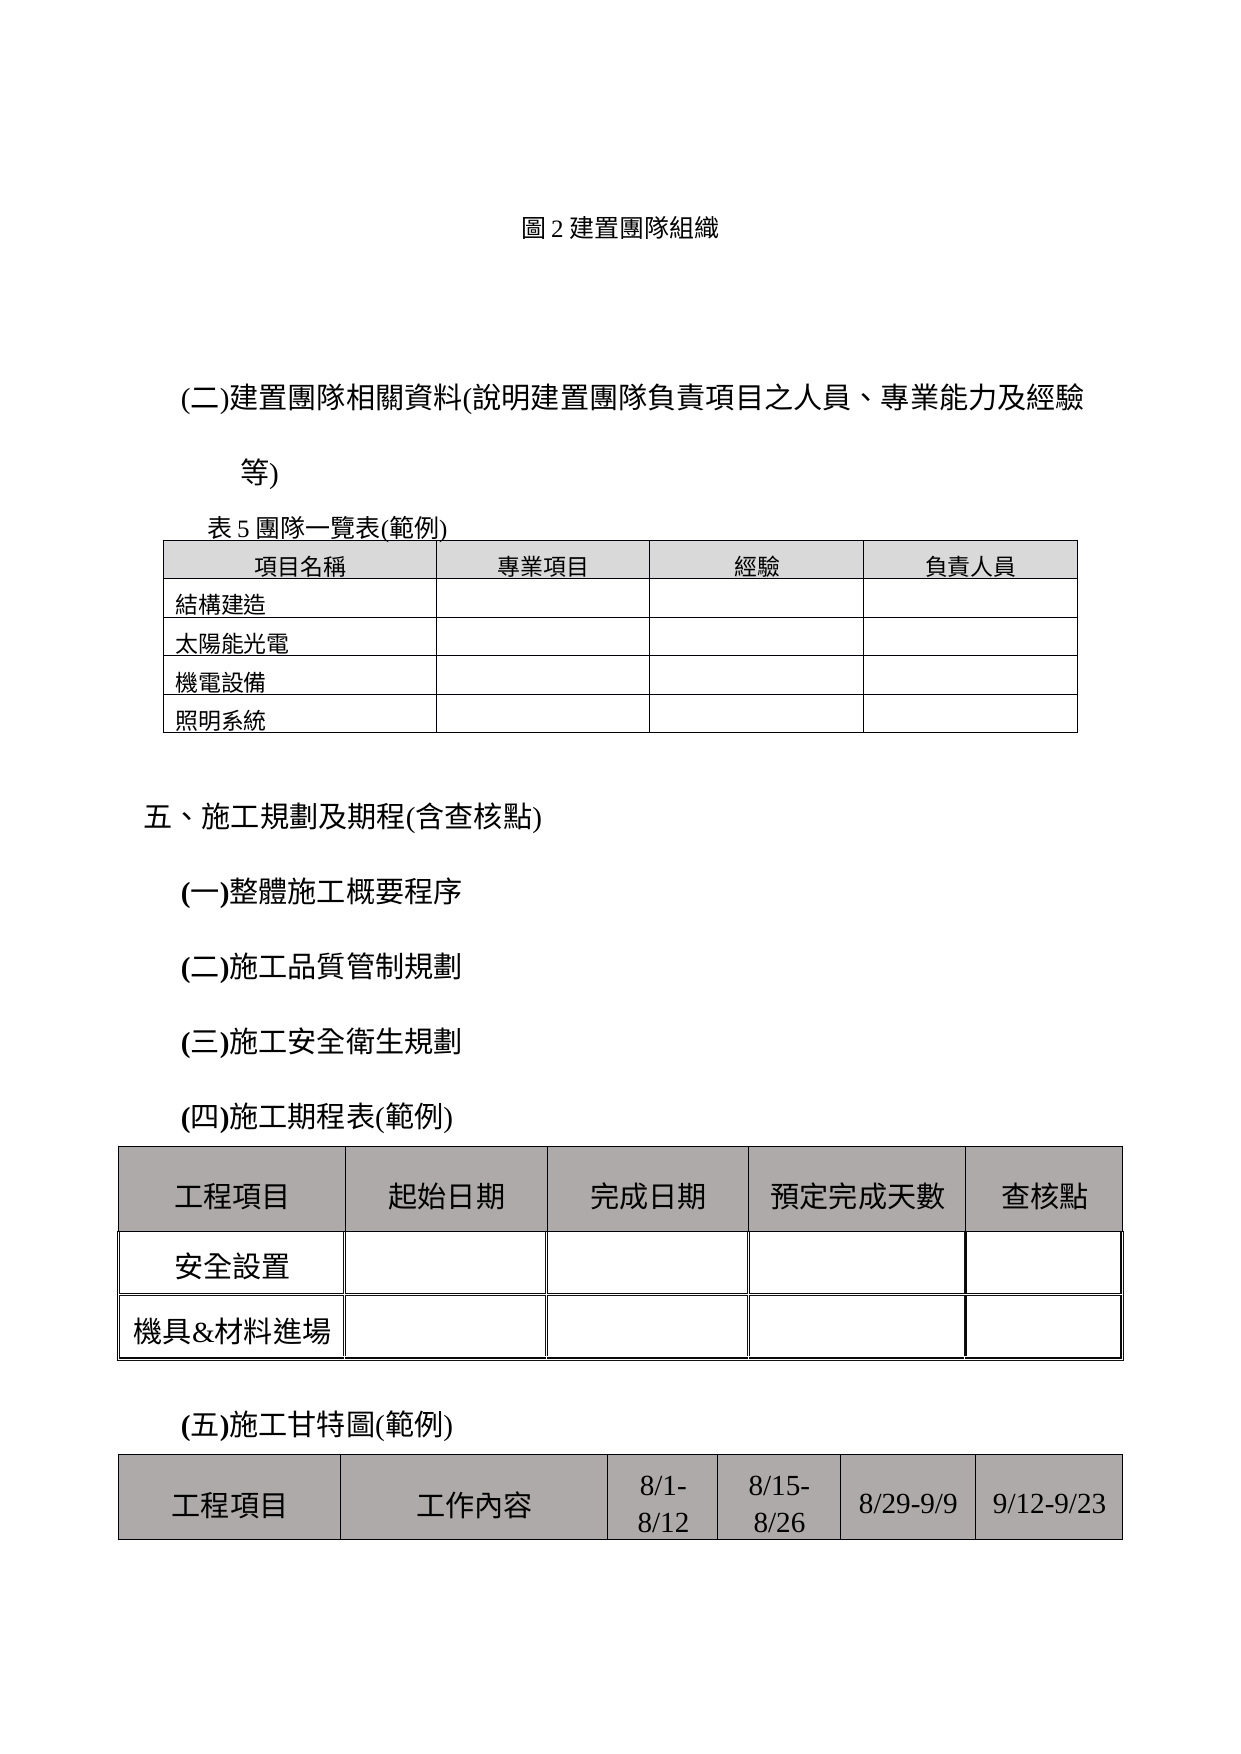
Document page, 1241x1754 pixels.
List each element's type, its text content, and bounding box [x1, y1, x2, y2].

table_cell [437, 618, 649, 655]
list 施工品質管制規劃 [181, 921, 1122, 996]
table_cell [749, 1296, 965, 1357]
list 施工甘特圖(範例) [181, 1379, 1122, 1454]
list 施工期程表(範例) [181, 1071, 1122, 1146]
text 圖2 建置團隊組織 [118, 202, 1122, 239]
table_header 完成日期 [548, 1147, 748, 1231]
table_header 查核點 [966, 1147, 1122, 1231]
table_header 8/15-8/26 [718, 1455, 840, 1539]
table_cell [967, 1232, 1120, 1293]
table_cell 結構建造 [164, 579, 436, 617]
table_cell 安全設置 [120, 1232, 343, 1293]
table_header 預定完成天數 [749, 1147, 965, 1231]
list 施工安全衛生規劃 [181, 996, 1122, 1071]
list 整體施工概要程序 [181, 846, 1122, 921]
table_header 項目名稱 [164, 541, 436, 578]
table_cell 機電設備 [164, 656, 436, 694]
table_header 起始日期 [346, 1147, 547, 1231]
table_cell [864, 695, 1077, 732]
table_header 8/29-9/9 [841, 1455, 975, 1539]
table_cell [345, 1296, 547, 1357]
table_cell [548, 1232, 747, 1293]
table_cell [965, 1296, 1120, 1357]
table_cell [346, 1232, 545, 1293]
table_cell 機具&材料進場 [120, 1296, 345, 1357]
table_cell [650, 579, 863, 617]
table_cell 照明系統 [164, 695, 436, 732]
table_cell [437, 656, 649, 694]
table_cell [750, 1232, 964, 1293]
table_cell [650, 618, 863, 655]
table_cell [437, 695, 649, 732]
table_header 工程項目 [119, 1455, 340, 1539]
table_cell 太陽能光電 [164, 618, 436, 655]
table_cell [650, 656, 863, 694]
table_cell [650, 695, 863, 732]
table_header 工程項目 [119, 1147, 345, 1231]
table_header 負責人員 [864, 541, 1077, 578]
list 建置團隊相關資料(說明建置團隊負責項目之人員、專業能力及經驗等) [181, 352, 1122, 502]
table_header 8/1-8/12 [608, 1455, 717, 1539]
table_cell [864, 618, 1077, 655]
table_cell [437, 579, 649, 617]
table_header 9/12-9/23 [976, 1455, 1122, 1539]
table_cell [864, 656, 1077, 694]
list 施工規劃及期程(含查核點) [143, 771, 1122, 846]
table_cell [547, 1296, 749, 1357]
text 表5 團隊一覽表(範例) [207, 502, 1122, 539]
table_header 經驗 [650, 541, 863, 578]
table_header 工作內容 [341, 1455, 607, 1539]
table_header 專業項目 [437, 541, 649, 578]
table_cell [864, 579, 1077, 617]
